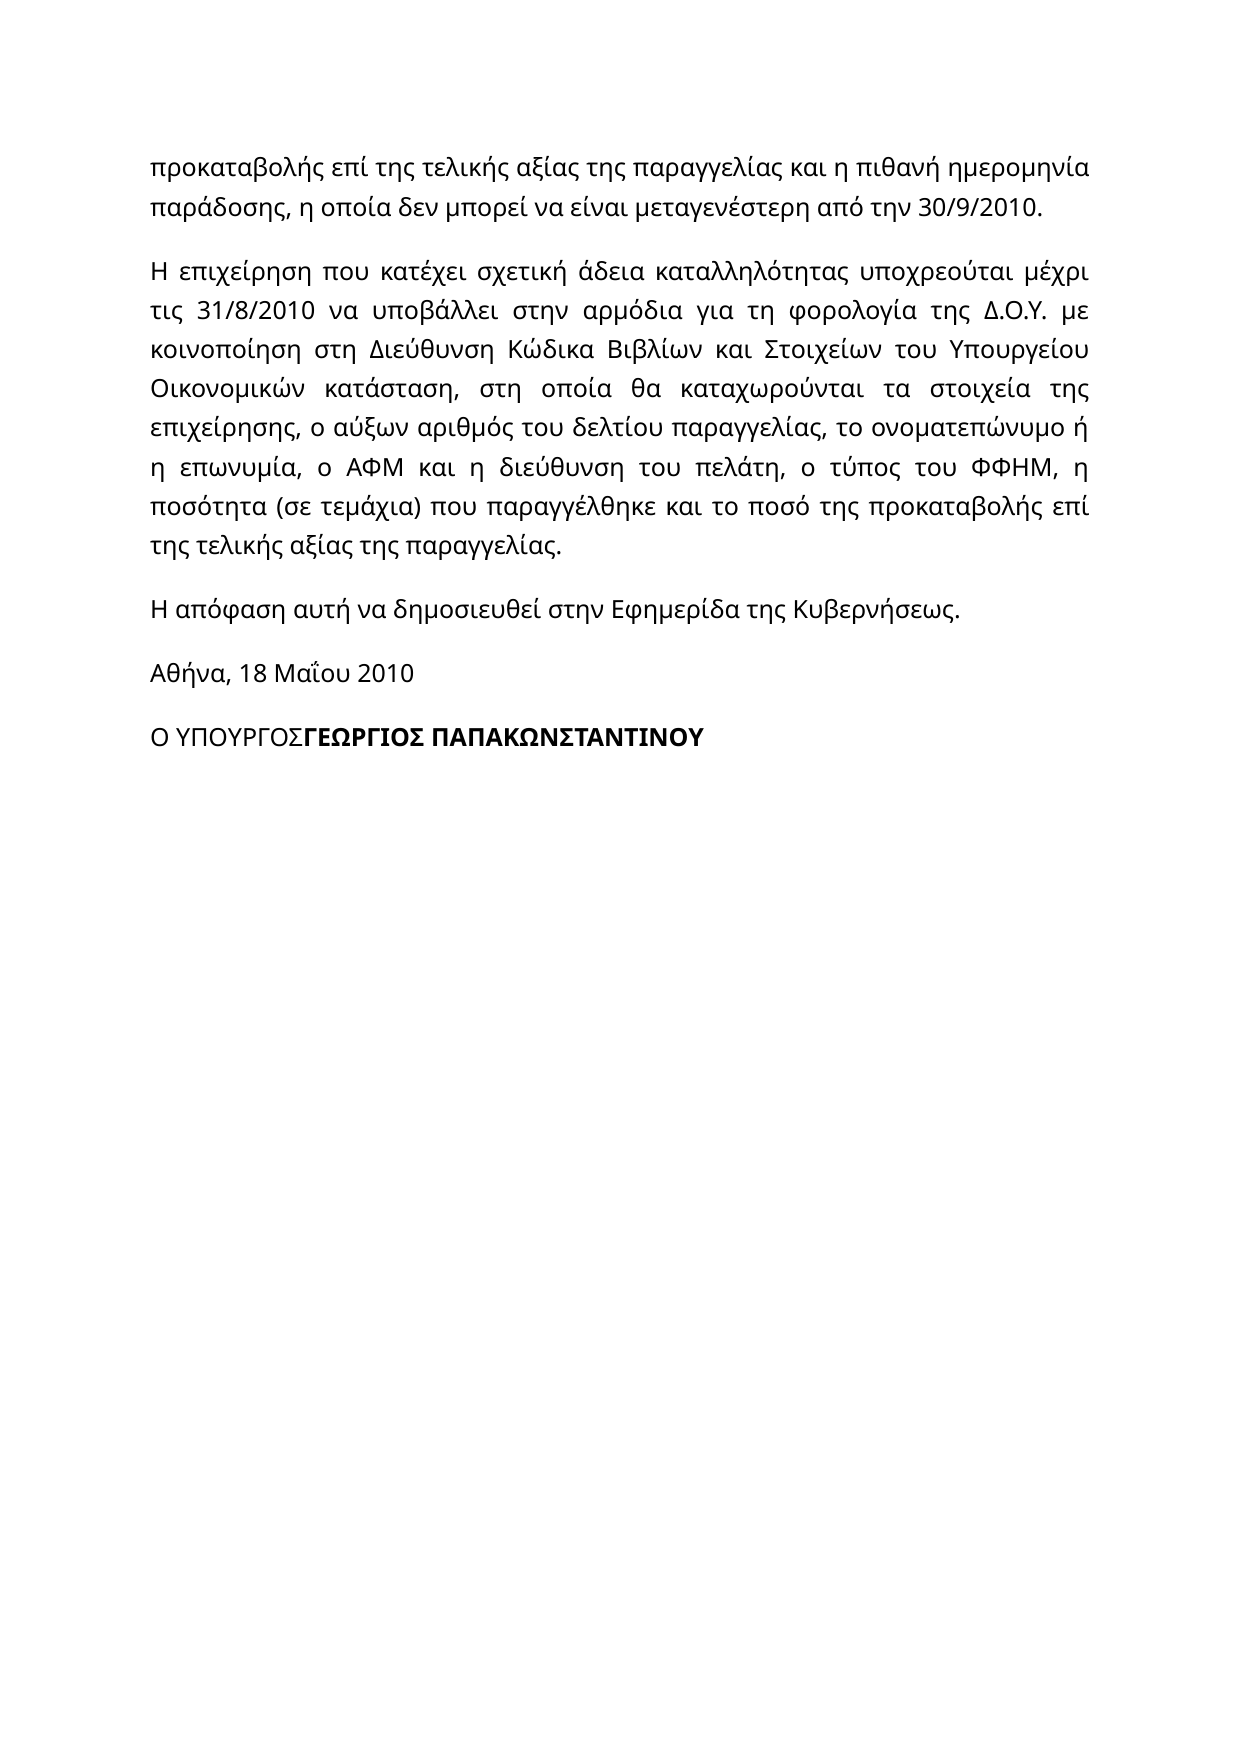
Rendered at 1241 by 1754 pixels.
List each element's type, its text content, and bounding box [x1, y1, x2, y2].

text Η απόφαση αυτή να δημοσιευθεί στην Εφημερίδα της Κυβερνήσεως. [150, 592, 1090, 626]
text Αθήνα, 18 Μαΐου 2010 [150, 656, 1090, 690]
text Ο ΥΠΟΥΡΓΟΣΓΕΩΡΓΙΟΣ ΠΑΠΑΚΩΝΣΤΑΝΤΙΝΟΥ [150, 720, 1090, 754]
text προκαταβολής επί της τελικής αξίας της παραγγελίας και η πιθανή ημερομηνία παράδοσης, η οποία δεν μπορεί να είναι μεταγενέστερη από την 30/9/2010. [150, 150, 1090, 223]
text Η επιχείρηση που κατέχει σχετική άδεια καταλληλότητας υποχρεούται μέχρι τις 31/8/2010 να υποβάλλει στην αρμόδια για τη φορολογία της Δ.Ο.Υ. με κοινοποίηση στη Διεύθυνση Κώδικα Βιβλίων και Στοιχείων του Υπουργείου Οικονομικών κατάσταση, στη οποία θα καταχωρούνται τα στοιχεία της επιχείρησης, ο αύξων αριθμός του δελτίου παραγγελίας, το ονοματεπώνυμο ή η επωνυμία, ο ΑΦΜ και η διεύθυνση του πελάτη, ο τύπος του ΦΦΗΜ, η ποσότητα (σε τεμάχια) που παραγγέλθηκε και το ποσό της προκαταβολής επί της τελικής αξίας της παραγγελίας. [150, 253, 1090, 562]
